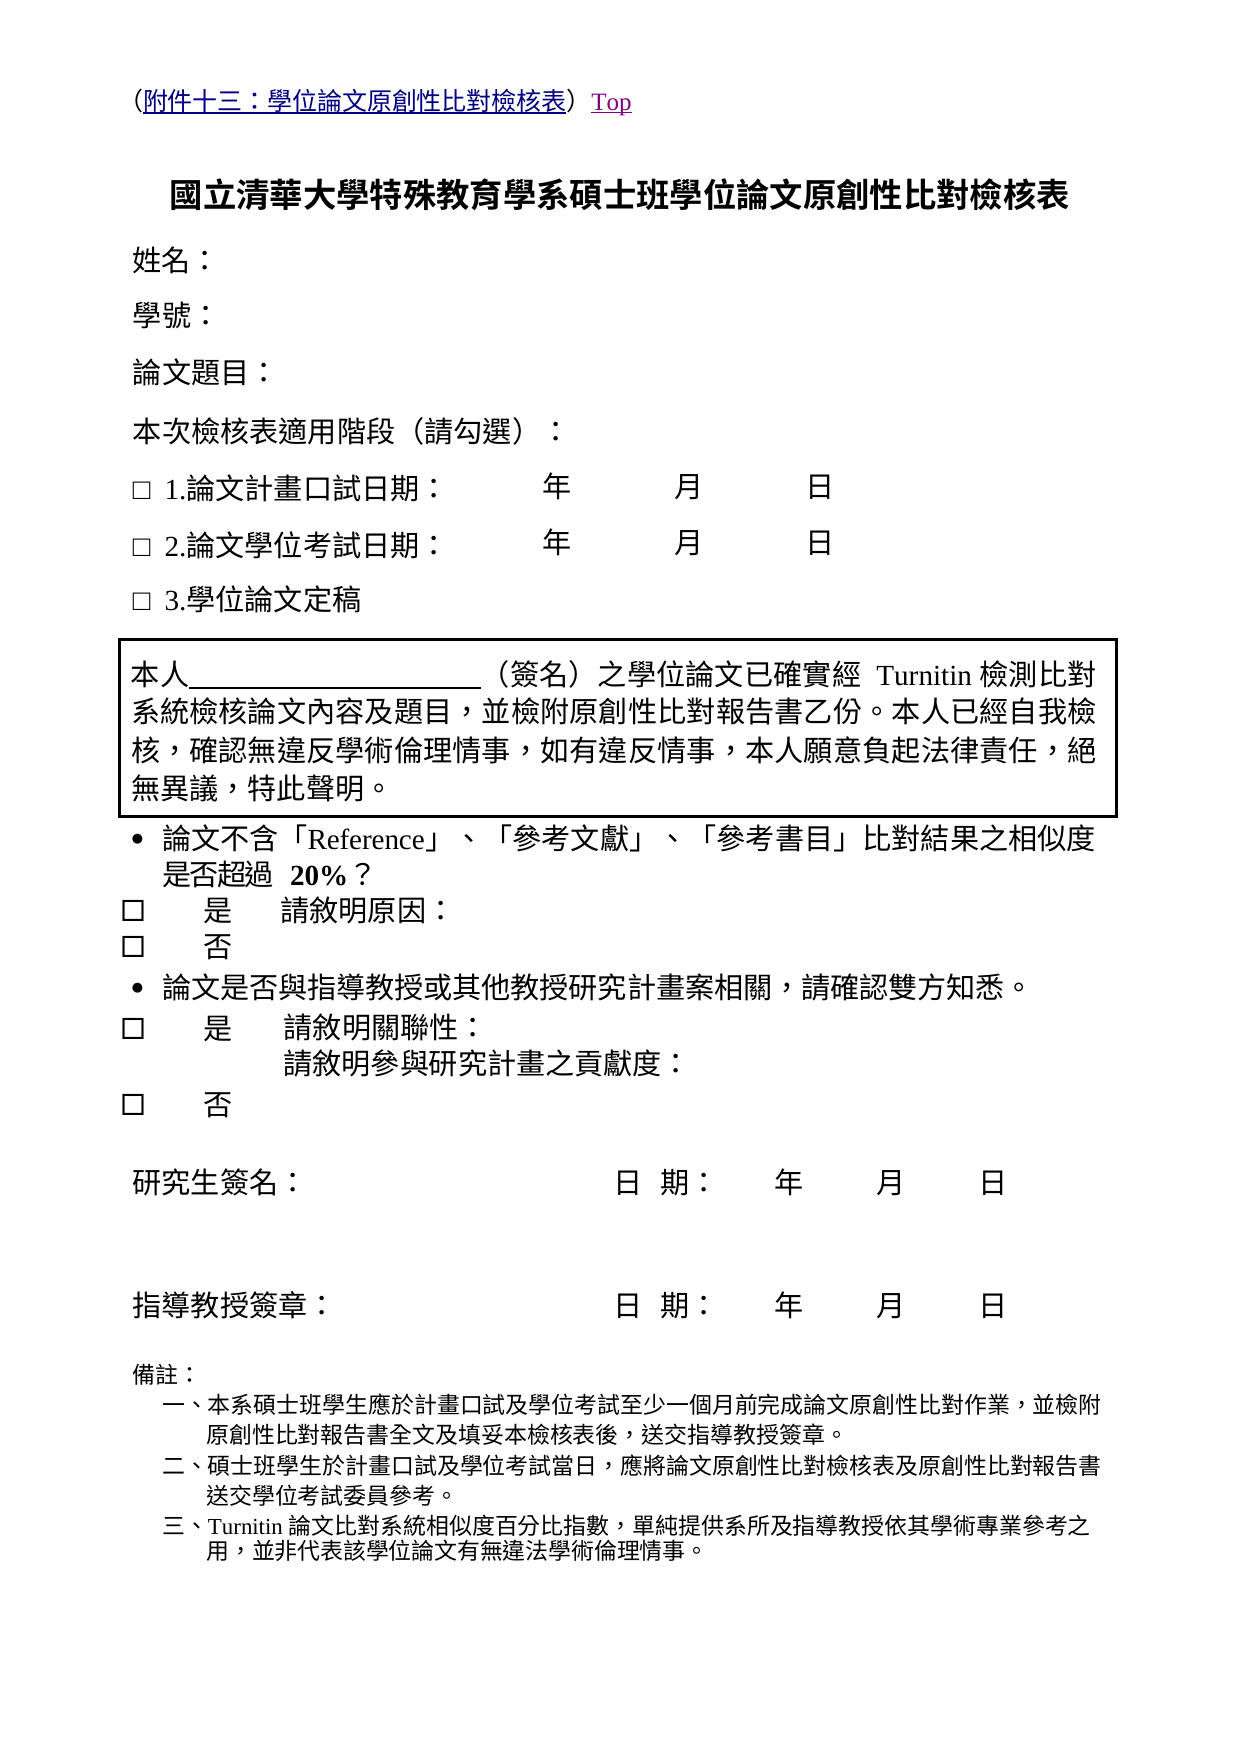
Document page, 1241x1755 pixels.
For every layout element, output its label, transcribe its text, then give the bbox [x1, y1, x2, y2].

table_cell [802, 1143, 853, 1343]
table_cell [743, 514, 802, 570]
table_cell [853, 456, 940, 513]
table_cell 日 [802, 514, 853, 570]
table_cell 是 [119, 1008, 254, 1083]
table_cell 日 [802, 456, 853, 513]
table_cell 否 [119, 1083, 254, 1143]
table_cell [254, 930, 1116, 967]
table_cell 請敘明關聯性： 請敘明參與研究計畫之貢獻度： [254, 1008, 1116, 1083]
table_cell □ 1.論文計畫口試日期： [119, 456, 497, 513]
table_cell 否 [119, 930, 254, 967]
table_cell 月 [591, 456, 743, 513]
table_cell 論文題目： [119, 344, 1116, 401]
table_cell [940, 456, 1116, 513]
table_cell □ 2.論文學位考試日期： [119, 514, 497, 570]
table_cell 請敘明原因： [254, 893, 1116, 930]
table_cell 備註： 一、本系碩士班學生應於計畫口試及學位考試至少一個月前完成論文原創性比對作業，並檢附原創性比對報告書全文及填妥本檢核表後，送交指導教授簽章。 二、碩士班學生於計畫口試及學位考試當日，應將論文原創性比對檢核表及原創性比對報告書送交學位考試委員參考。 三、Turnitin 論文比對系統相似度百分比指數，單純提供系所及指導教授依其學術專業參考之 用，並非代表該學位論文有無違法學術倫理情事。 [119, 1343, 1116, 1564]
table_cell □ 3.學位論文定稿 [119, 570, 1116, 638]
table_cell [853, 514, 940, 570]
table_cell 研究生簽名： 指導教授簽章： [119, 1143, 497, 1343]
table_cell 論文是否與指導教授或其他教授研究計畫案相關，請確認雙方知悉。 [119, 967, 1116, 1008]
table_cell 年 [497, 514, 591, 570]
table_cell 學號： [119, 287, 254, 344]
table_cell 是 [119, 893, 254, 930]
table_cell [497, 1143, 591, 1343]
table_cell 年 [497, 456, 591, 513]
text （附件十三：學位論文原創性比對檢核表）Top [118, 81, 1143, 118]
table_cell 本次檢核表適用階段（請勾選）： [119, 401, 1116, 456]
table_cell 論文不含「Reference」、「參考文獻」、「參考書目」比對結果之相似度 是否超過 20%？ [119, 818, 1116, 893]
table_header [254, 244, 1116, 287]
table_cell [743, 456, 802, 513]
table_cell 本人 （簽名）之學位論文已確實經 Turnitin 檢測比對系統檢核論文內容及題目，並檢附原創性比對報告書乙份。本人已經自我檢核，確認無違反學術倫理情事，如有違反情事，本人願意負起法律責任，絕無異議，特此聲明。 [121, 641, 1115, 815]
table_cell [940, 514, 1116, 570]
table_cell 年 年 [743, 1143, 802, 1343]
table_cell [254, 1083, 1116, 1143]
table_cell [254, 287, 1116, 344]
table_cell 日 日 [940, 1143, 1116, 1343]
table_cell 月 [591, 514, 743, 570]
table_header 姓名： [119, 244, 254, 287]
table_cell 月 月 [853, 1143, 940, 1343]
subtitle 國立清華大學特殊教育學系碩士班學位論文原創性比對檢核表 [169, 169, 1143, 217]
table_cell 日 期： 日 期： [591, 1143, 743, 1343]
